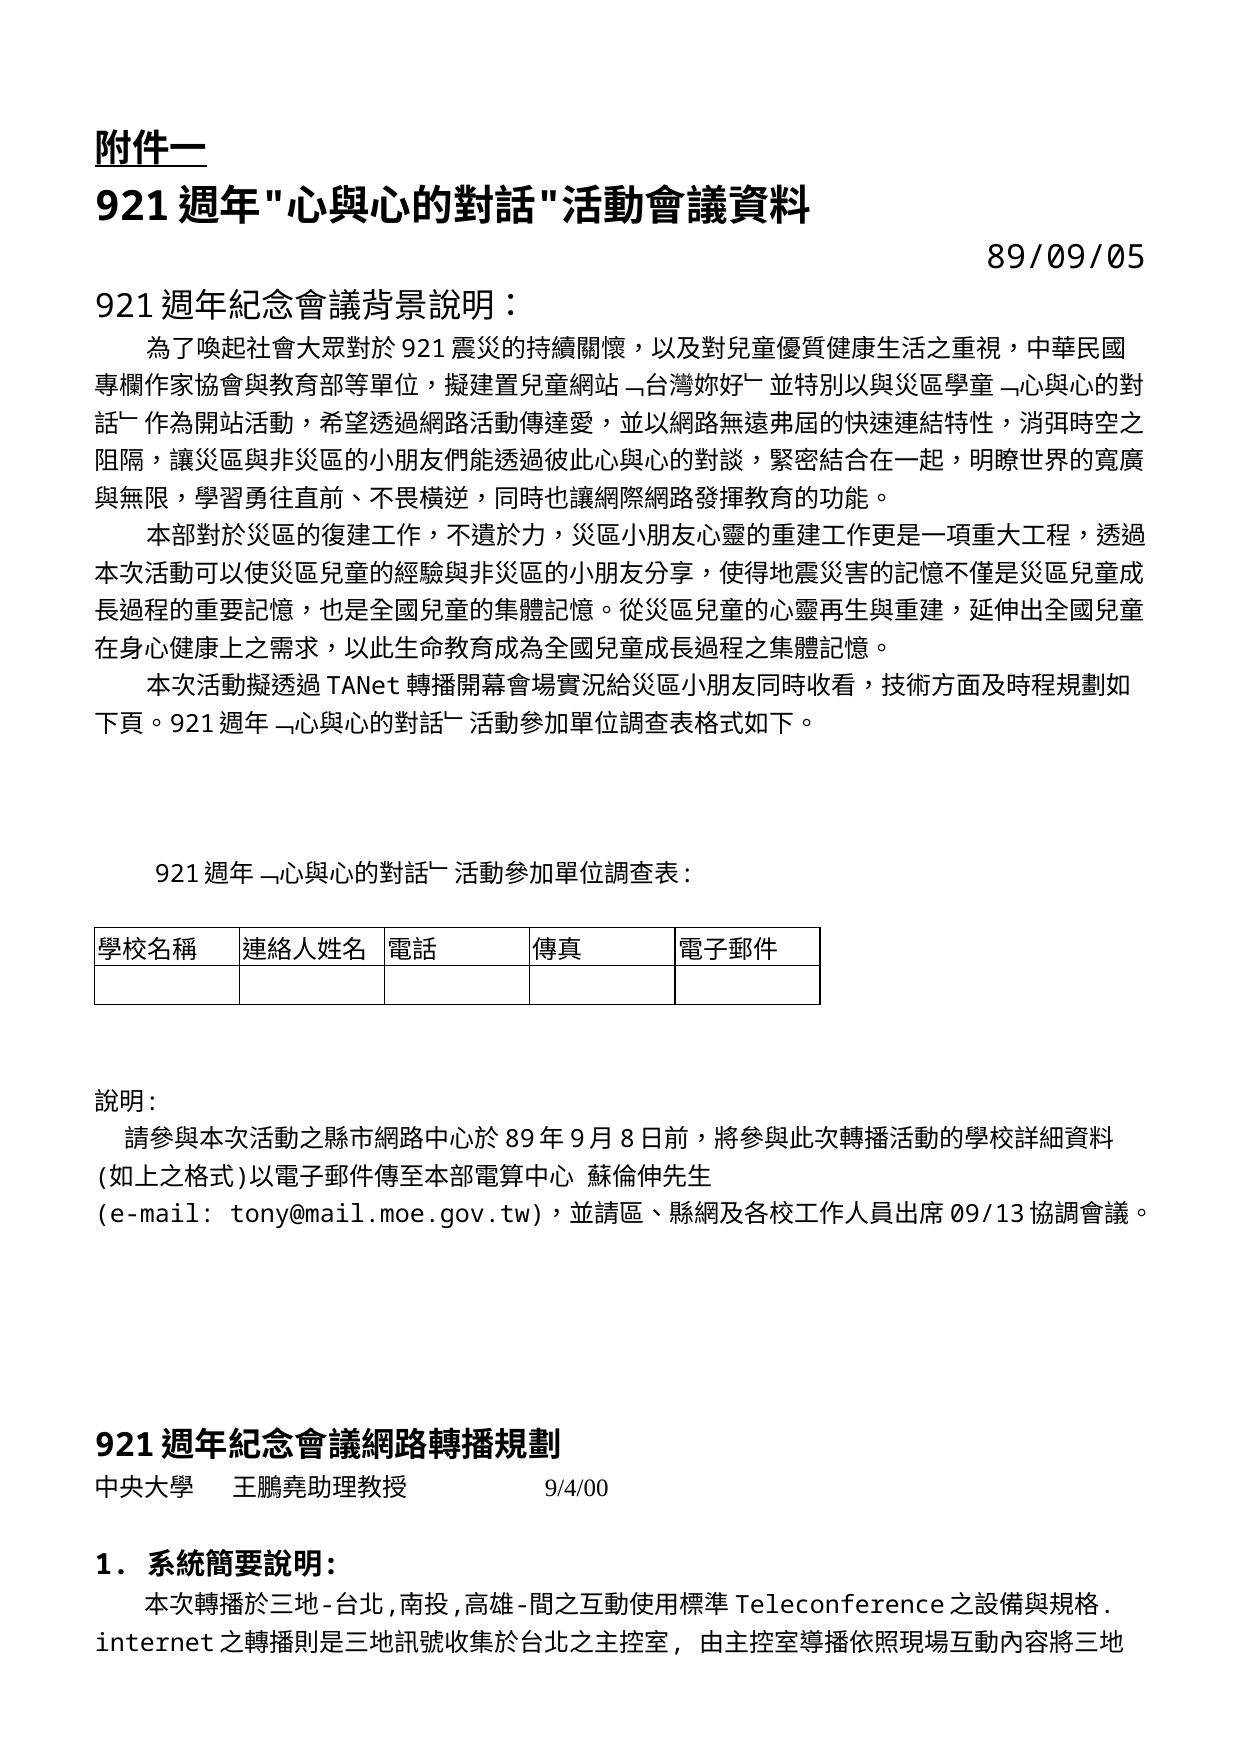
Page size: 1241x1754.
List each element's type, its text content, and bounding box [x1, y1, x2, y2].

text 89/09/05 [94, 233, 1146, 278]
text 本次活動擬透過TANet轉播開幕會場實況給災區小朋友同時收看，技術方面及時程規劃如下頁。921週年﹁心與心的對話﹂活動參加單位調查表格式如下。 [94, 664, 1146, 739]
table_cell [385, 966, 529, 1004]
text 中央大學 王鵬堯助理教授 9/4/00 [94, 1466, 1146, 1503]
text 921週年﹁心與心的對話﹂活動參加單位調查表: [94, 852, 1146, 889]
table_header 學校名稱 [95, 928, 239, 965]
text 本次轉播於三地-台北,南投,高雄-間之互動使用標準Teleconference之設備與規格. internet之轉播則是三地訊號收集於台北之主控室, 由主控室導播依照現場互動內容將三地 [94, 1583, 1146, 1658]
text (e-mail: tony@mail.moe.gov.tw)，並請區、縣網及各校工作人員出席09/13協調會議。 [94, 1192, 1146, 1230]
text 說明: [94, 1080, 1146, 1117]
table_header 電子郵件 [676, 928, 819, 965]
table_header 傳真 [530, 928, 674, 965]
text 附件一 [94, 118, 1146, 172]
table_cell [240, 966, 384, 1004]
table_cell [95, 966, 239, 1004]
text 為了喚起社會大眾對於921震災的持續關懷，以及對兒童優質健康生活之重視，中華民國專欄作家協會與教育部等單位，擬建置兒童網站﹁台灣妳好﹂並特別以與災區學童﹁心與心的對話﹂作為開站活動，希望透過網路活動傳達愛，並以網路無遠弗屆的快速連結特性，消弭時空之阻隔，讓災區與非災區的小朋友們能透過彼此心與心的對談，緊密結合在一起，明瞭世界的寬廣與無限，學習勇往直前、不畏橫逆，同時也讓網際網路發揮教育的功能。 [94, 327, 1146, 514]
text 921週年"心與心的對話"活動會議資料 [94, 172, 1146, 233]
text 本部對於災區的復建工作，不遺於力，災區小朋友心靈的重建工作更是一項重大工程，透過本次活動可以使災區兒童的經驗與非災區的小朋友分享，使得地震災害的記憶不僅是災區兒童成長過程的重要記憶，也是全國兒童的集體記憶。從災區兒童的心靈再生與重建，延伸出全國兒童在身心健康上之需求，以此生命教育成為全國兒童成長過程之集體記憶。 [94, 514, 1146, 664]
text 1. 系統簡要說明: [94, 1541, 1146, 1583]
text 921週年紀念會議背景說明： [94, 278, 1146, 327]
table_cell [530, 966, 674, 1004]
text 請參與本次活動之縣市網路中心於89年9月8日前，將參與此次轉播活動的學校詳細資料(如上之格式)以電子郵件傳至本部電算中心 蘇倫伸先生 [94, 1117, 1146, 1192]
table_header 連絡人姓名 [240, 928, 384, 965]
table_cell [676, 966, 819, 1004]
text 921週年紀念會議網路轉播規劃 [94, 1417, 1146, 1466]
table_header 電話 [385, 928, 529, 965]
